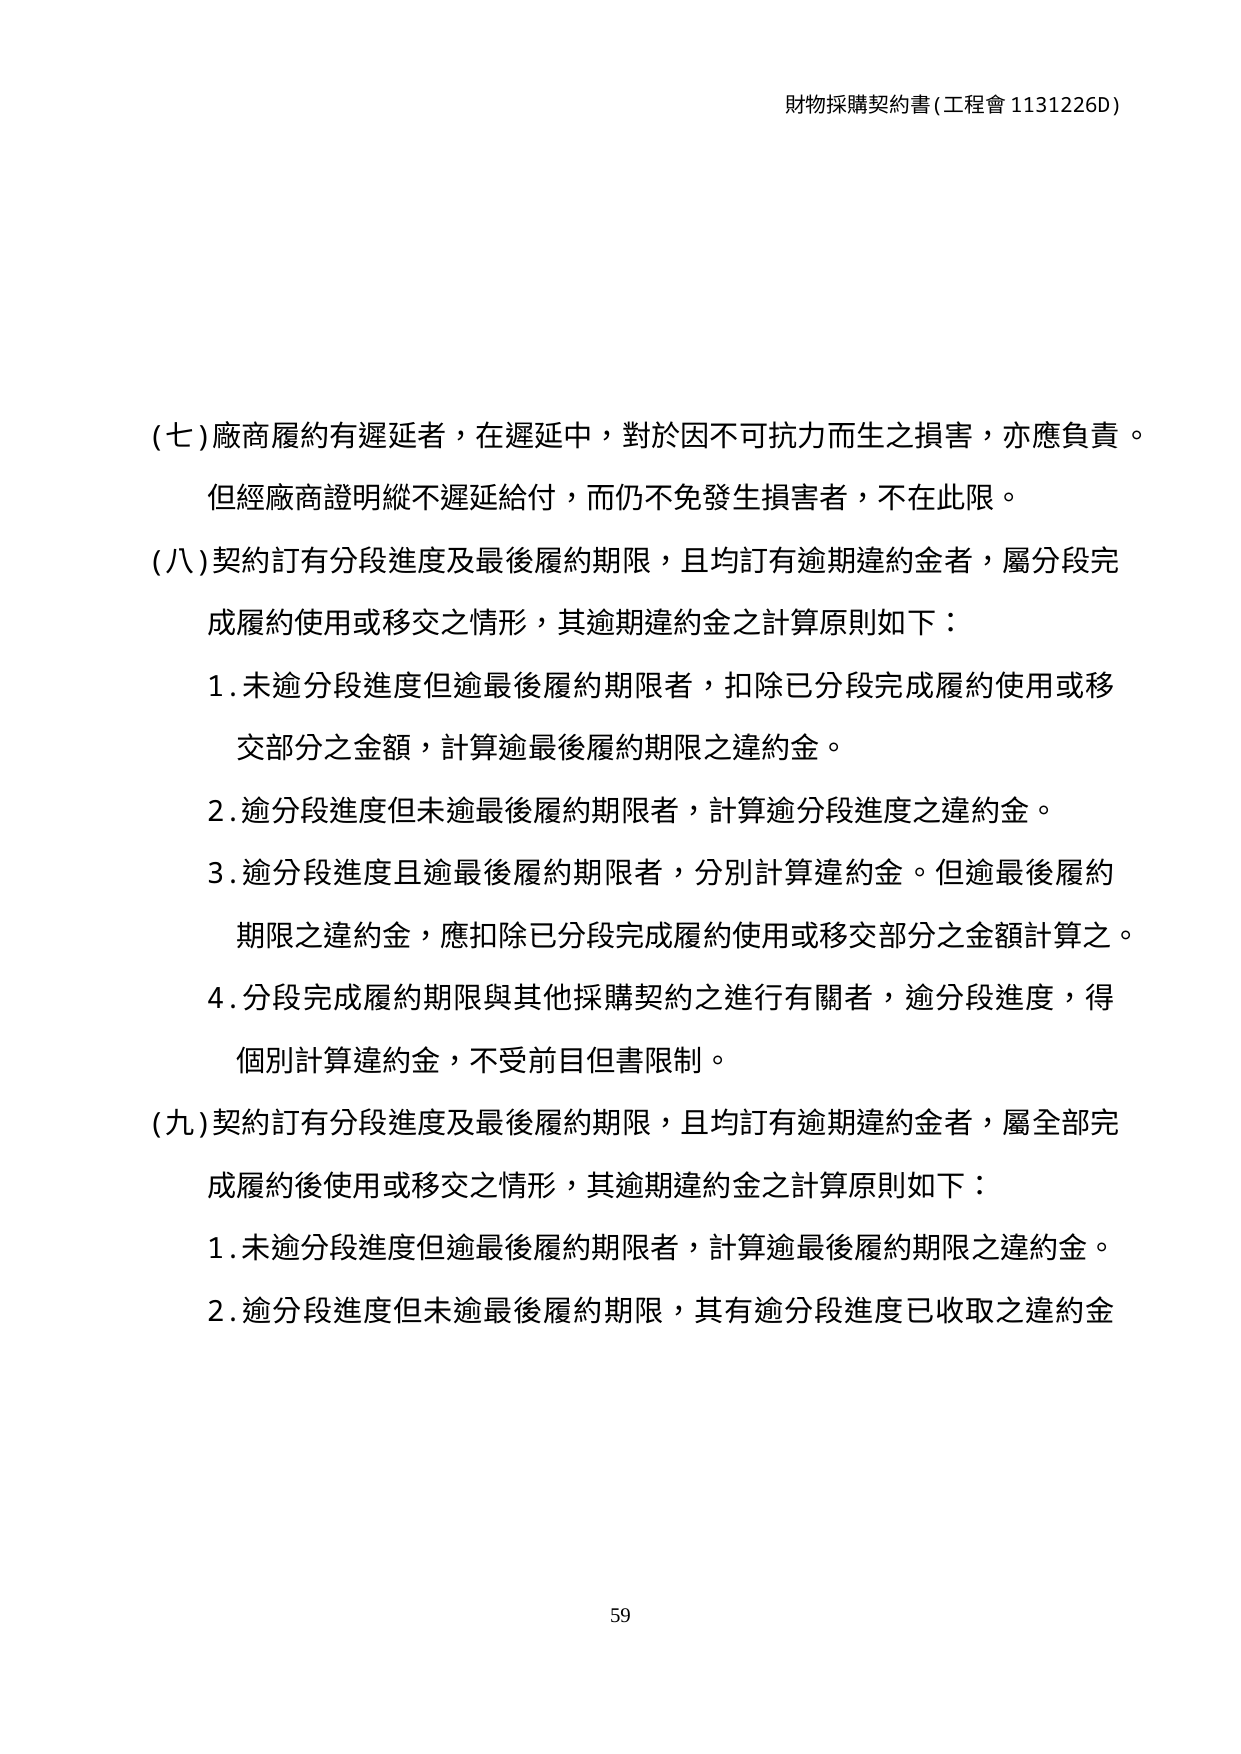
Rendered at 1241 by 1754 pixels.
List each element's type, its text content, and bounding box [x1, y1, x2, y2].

text 2.逾分段進度但未逾最後履約期限者，計算逾分段進度之違約金。 [207, 767, 1116, 829]
text 3.逾分段進度且逾最後履約期限者，分別計算違約金。但逾最後履約期限之違約金，應扣除已分段完成履約使用或移交部分之金額計算之。 [207, 829, 1116, 954]
text 4.分段完成履約期限與其他採購契約之進行有關者，逾分段進度，得個別計算違約金，不受前目但書限制。 [207, 954, 1116, 1079]
text (八)契約訂有分段進度及最後履約期限，且均訂有逾期違約金者，屬分段完成履約使用或移交之情形，其逾期違約金之計算原則如下： [148, 517, 1122, 642]
text 1.未逾分段進度但逾最後履約期限者，扣除已分段完成履約使用或移交部分之金額，計算逾最後履約期限之違約金。 [207, 642, 1116, 767]
text 2.逾分段進度但未逾最後履約期限，其有逾分段進度已收取之違約金 [207, 1267, 1116, 1329]
text (九)契約訂有分段進度及最後履約期限，且均訂有逾期違約金者，屬全部完成履約後使用或移交之情形，其逾期違約金之計算原則如下： [148, 1079, 1122, 1204]
text (七)廠商履約有遲延者，在遲延中，對於因不可抗力而生之損害，亦應負責。但經廠商證明縱不遲延給付，而仍不免發生損害者，不在此限。 [148, 392, 1122, 517]
text 1.未逾分段進度但逾最後履約期限者，計算逾最後履約期限之違約金。 [207, 1204, 1116, 1267]
